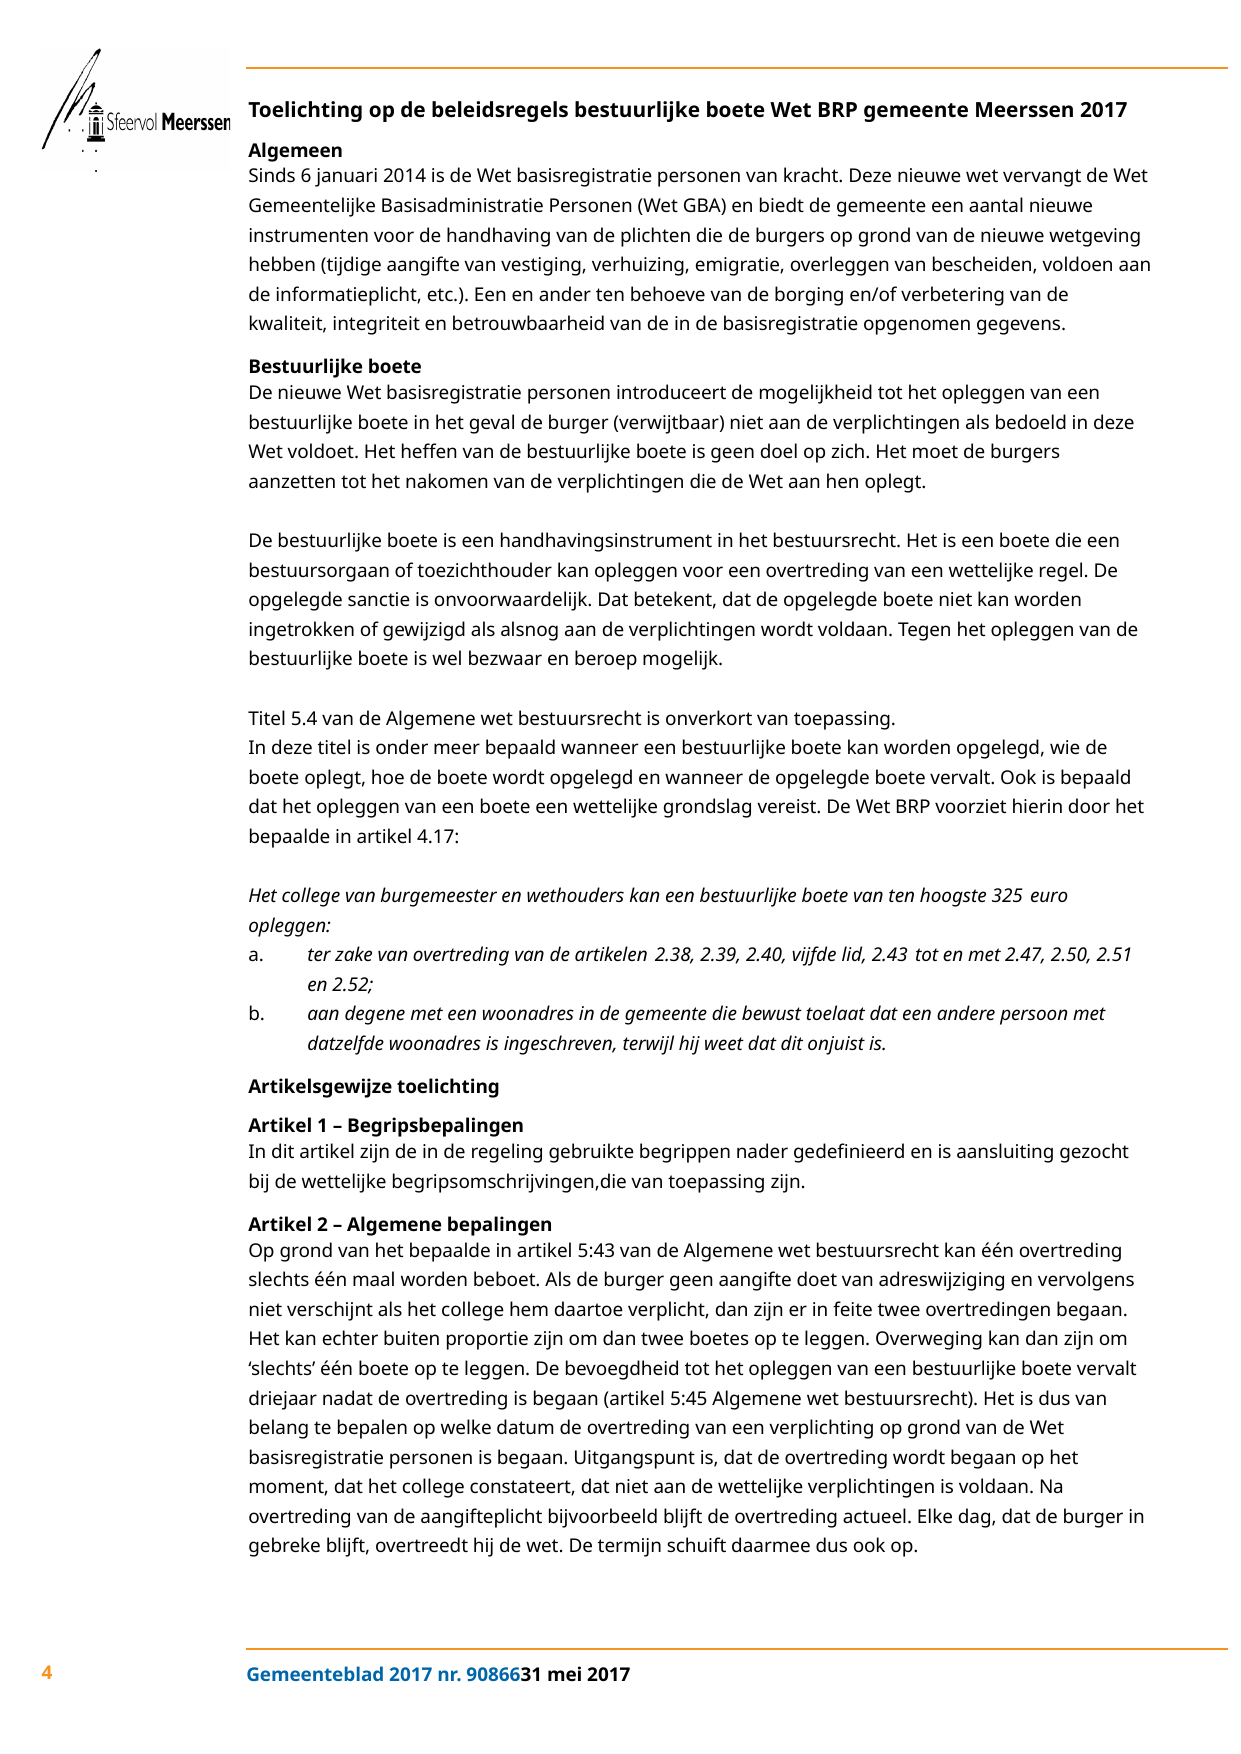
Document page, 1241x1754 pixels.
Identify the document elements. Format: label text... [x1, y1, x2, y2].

text Algemeen [248, 137, 1152, 163]
text Bestuurlijke boete [248, 354, 1152, 379]
text Sinds 6 januari 2014 is de Wet basisregistratie personen van kracht. Deze nieuwe wet vervangt de Wet Gemeentelijke Basisadministratie Personen (Wet GBA) en biedt de gemeente een aantal nieuwe instrumenten voor de handhaving van de plichten die de burgers op grond van de nieuwe wetgeving hebben (tijdige aangifte van vestiging, verhuizing, emigratie, overleggen van bescheiden, voldoen aan de informatieplicht, etc.). Een en ander ten behoeve van de borging en/of verbetering van de kwaliteit, integriteit en betrouwbaarheid van de in de basisregistratie opgenomen gegevens. [248, 163, 1152, 336]
text Op grond van het bepaalde in artikel 5:43 van de Algemene wet bestuursrecht kan één overtreding slechts één maal worden beboet. Als de burger geen aangifte doet van adreswijziging en vervolgens niet verschijnt als het college hem daartoe verplicht, dan zijn er in feite twee overtredingen begaan. Het kan echter buiten proportie zijn om dan twee boetes op te leggen. Overweging kan dan zijn om ‘slechts’ één boete op te leggen. De bevoegdheid tot het opleggen van een bestuurlijke boete vervalt driejaar nadat de overtreding is begaan (artikel 5:45 Algemene wet bestuursrecht). Het is dus van belang te bepalen op welke datum de overtreding van een verplichting op grond van de Wet basisregistratie personen is begaan. Uitgangspunt is, dat de overtreding wordt begaan op het moment, dat het college constateert, dat niet aan de wettelijke verplichtingen is voldaan. Na overtreding van de aangifteplicht bijvoorbeeld blijft de overtreding actueel. Elke dag, dat de burger in gebreke blijft, overtreedt hij de wet. De termijn schuift daarmee dus ook op. [248, 1237, 1152, 1558]
list aan degene met een woonadres in de gemeente die bewust toelaat dat een andere persoon met datzelfde woonadres is ingeschreven, terwijl hij weet dat dit onjuist is. [248, 1001, 1152, 1056]
text Het college van burgemeester en wethouders kan een bestuurlijke boete van ten hoogste 325 euro opleggen: [248, 882, 1152, 938]
text Artikel 1 – Begripsbepalingen [248, 1113, 1152, 1138]
text Titel 5.4 van de Algemene wet bestuursrecht is onverkort van toepassing. [248, 705, 1152, 731]
list ter zake van overtreding van de artikelen 2.38, 2.39, 2.40, vijfde lid, 2.43 tot en met 2.47, 2.50, 2.51 en 2.52; [248, 941, 1152, 997]
text In dit artikel zijn de in de regeling gebruikte begrippen nader gedefinieerd en is aansluiting gezocht bij de wettelijke begripsomschrijvingen,die van toepassing zijn. [248, 1138, 1152, 1194]
text Artikel 2 – Algemene bepalingen [248, 1211, 1152, 1237]
text Artikelsgewijze toelichting [248, 1073, 1152, 1099]
text De bestuurlijke boete is een handhavingsinstrument in het bestuursrecht. Het is een boete die een bestuursorgaan of toezichthouder kan opleggen voor een overtreding van een wettelijke regel. De opgelegde sanctie is onvoorwaardelijk. Dat betekent, dat de opgelegde boete niet kan worden ingetrokken of gewijzigd als alsnog aan de verplichtingen wordt voldaan. Tegen het opleggen van de bestuurlijke boete is wel bezwaar en beroep mogelijk. [248, 527, 1152, 671]
picture [41, 47, 231, 172]
text In deze titel is onder meer bepaald wanneer een bestuurlijke boete kan worden opgelegd, wie de boete oplegt, hoe de boete wordt opgelegd en wanneer de opgelegde boete vervalt. Ook is bepaald dat het opleggen van een boete een wettelijke grondslag vereist. De Wet BRP voorziet hierin door het bepaalde in artikel 4.17: [248, 734, 1152, 849]
text Toelichting op de beleidsregels bestuurlijke boete Wet BRP gemeente Meerssen 2017 [248, 95, 1152, 123]
text De nieuwe Wet basisregistratie personen introduceert de mogelijkheid tot het opleggen van een bestuurlijke boete in het geval de burger (verwijtbaar) niet aan de verplichtingen als bedoeld in deze Wet voldoet. Het heffen van de bestuurlijke boete is geen doel op zich. Het moet de burgers aanzetten tot het nakomen van de verplichtingen die de Wet aan hen oplegt. [248, 379, 1152, 494]
